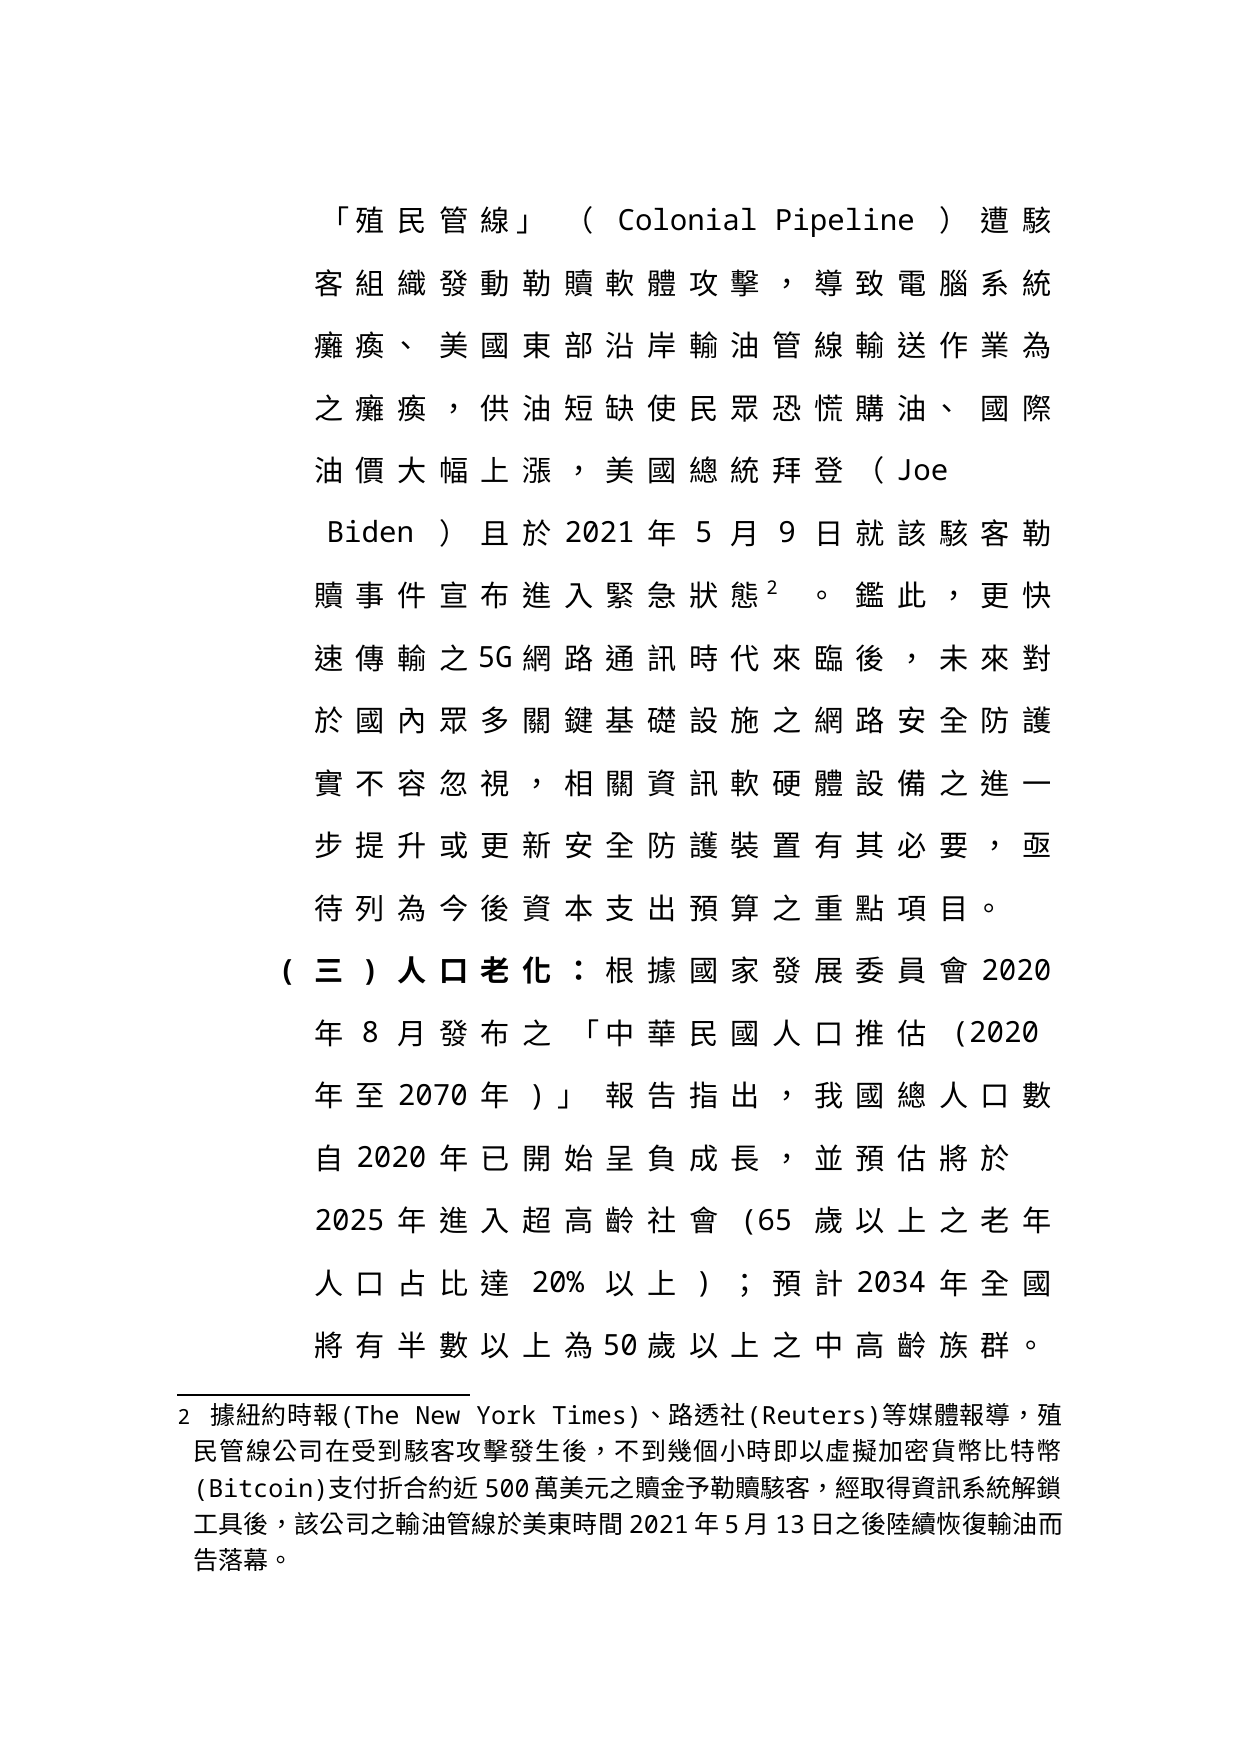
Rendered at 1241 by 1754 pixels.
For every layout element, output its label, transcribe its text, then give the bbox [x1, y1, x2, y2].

text 據紐約時報(The New York Times)、路透社(Reuters)等媒體報導，殖民管線公司在受到駭客攻擊發生後，不到幾個小時即以虛擬加密貨幣比特幣(Bitcoin)支付折合約近500萬美元之贖金予勒贖駭客，經取得資訊系統解鎖工具後，該公司之輸油管線於美東時間2021年5月13日之後陸續恢復輸油而告落幕。 [177, 1396, 1063, 1577]
text 「殖民管線」（Colonial Pipeline）遭駭客組織發動勒贖軟體攻擊，導致電腦系統癱瘓、美國東部沿岸輸油管線輸送作業為之癱瘓，供油短缺使民眾恐慌購油、國際油價大幅上漲，美國總統拜登（Joe Biden）且於2021年5月9日就該駭客勒贖事件宣布進入緊急狀態。鑑此，更快速傳輸之5G網路通訊時代來臨後，未來對於國內眾多關鍵基礎設施之網路安全防護實不容忽視，相關資訊軟硬體設備之進一步提升或更新安全防護裝置有其必要，亟待列為今後資本支出預算之重點項目。 [242, 177, 1058, 927]
text (三)人口老化：根據國家發展委員會2020年8月發布之「中華民國人口推估(2020年至2070年)」報告指出，我國總人口數自2020年已開始呈負成長，並預估將於2025年進入超高齡社會(65歲以上之老年人口占比達20%以上)；預計2034年全國將有半數以上為50歲以上之中高齡族群。 [242, 927, 1058, 1365]
